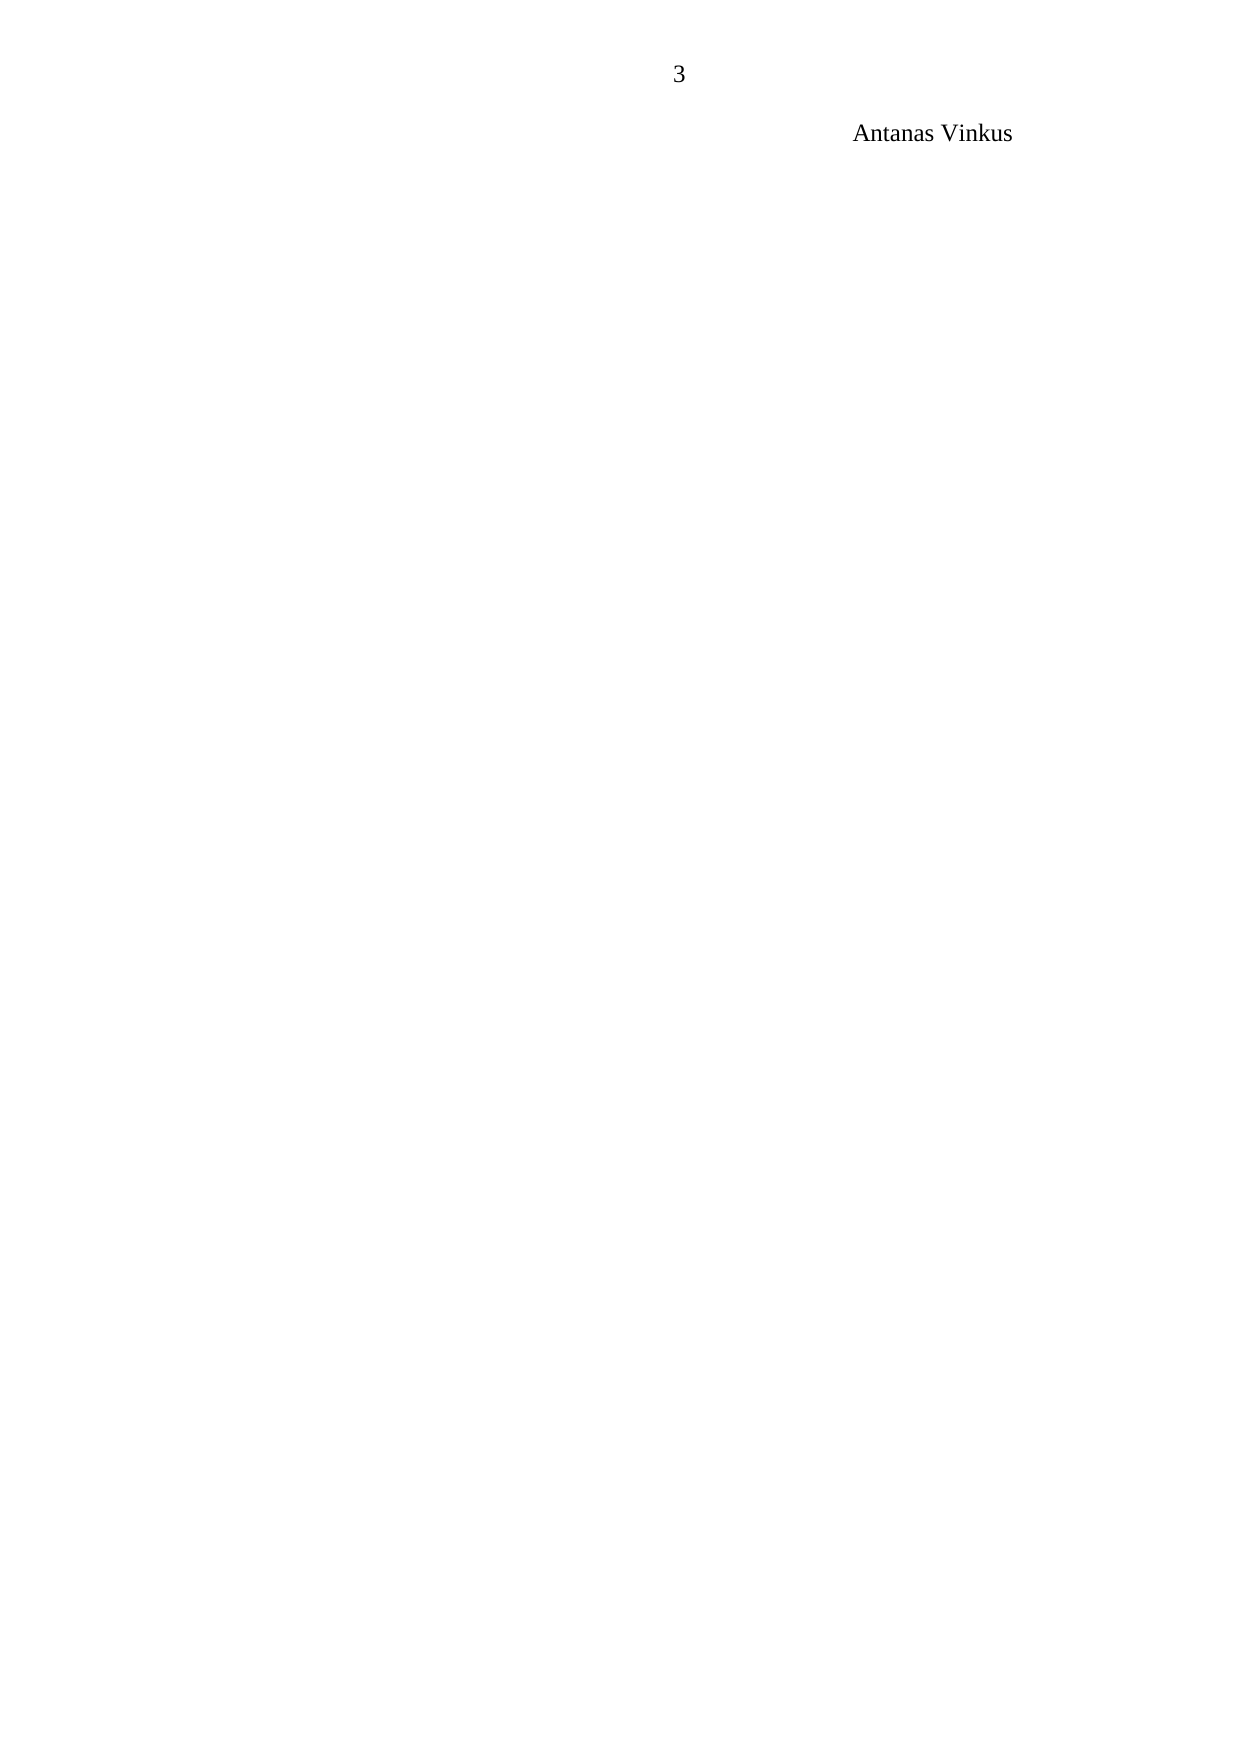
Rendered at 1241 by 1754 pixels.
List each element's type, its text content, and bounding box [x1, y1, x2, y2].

text Antanas Vinkus [717, 118, 1181, 147]
